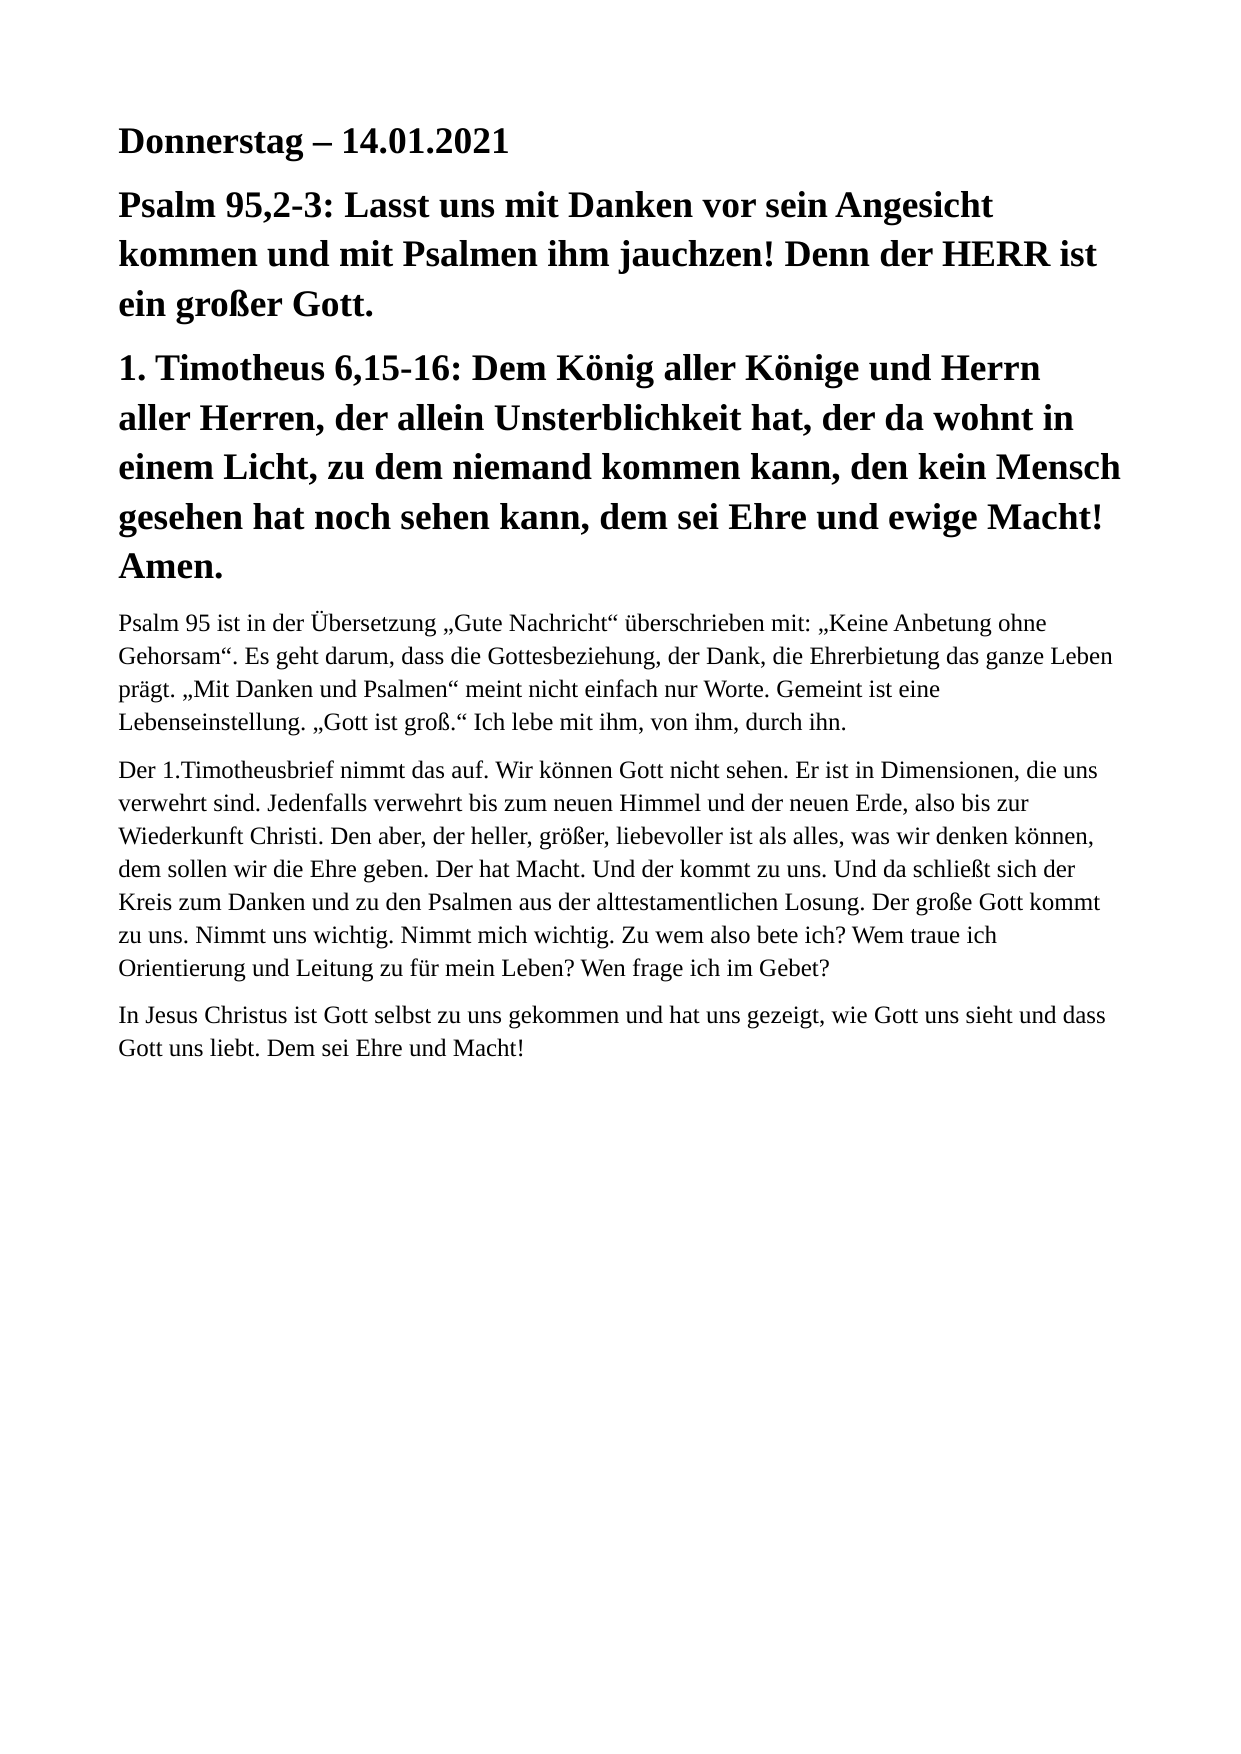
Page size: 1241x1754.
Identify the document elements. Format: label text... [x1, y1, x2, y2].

text Der 1.Timotheusbrief nimmt das auf. Wir können Gott nicht sehen. Er ist in Dimensionen, die uns verwehrt sind. Jedenfalls verwehrt bis zum neuen Himmel und der neuen Erde, also bis zur Wiederkunft Christi. Den aber, der heller, größer, liebevoller ist als alles, was wir denken können, dem sollen wir die Ehre geben. Der hat Macht. Und der kommt zu uns. Und da schließt sich der Kreis zum Danken und zu den Psalmen aus der alttestamentlichen Losung. Der große Gott kommt zu uns. Nimmt uns wichtig. Nimmt mich wichtig. Zu wem also bete ich? Wem traue ich Orientierung und Leitung zu für mein Leben? Wen frage ich im Gebet? [118, 755, 1122, 982]
text Donnerstag – 14.01.2021 [118, 118, 1122, 161]
text Psalm 95 ist in der Übersetzung „Gute Nachricht“ überschrieben mit: „Keine Anbetung ohne Gehorsam“. Es geht darum, dass die Gottesbeziehung, der Dank, die Ehrerbietung das ganze Leben prägt. „Mit Danken und Psalmen“ meint nicht einfach nur Worte. Gemeint ist eine Lebenseinstellung. „Gott ist groß.“ Ich lebe mit ihm, von ihm, durch ihn. [118, 608, 1122, 736]
text In Jesus Christus ist Gott selbst zu uns gekommen und hat uns gezeigt, wie Gott uns sieht und dass Gott uns liebt. Dem sei Ehre und Macht! [118, 1001, 1122, 1062]
text 1. Timotheus 6,15-16: Dem König aller Könige und Herrn aller Herren, der allein Unsterblichkeit hat, der da wohnt in einem Licht, zu dem niemand kommen kann, den kein Mensch gesehen hat noch sehen kann, dem sei Ehre und ewige Macht! Amen. [118, 346, 1122, 587]
text Psalm 95,2-3: Lasst uns mit Danken vor sein Angesicht kommen und mit Psalmen ihm jauchzen! Denn der HERR ist ein großer Gott. [118, 182, 1122, 324]
